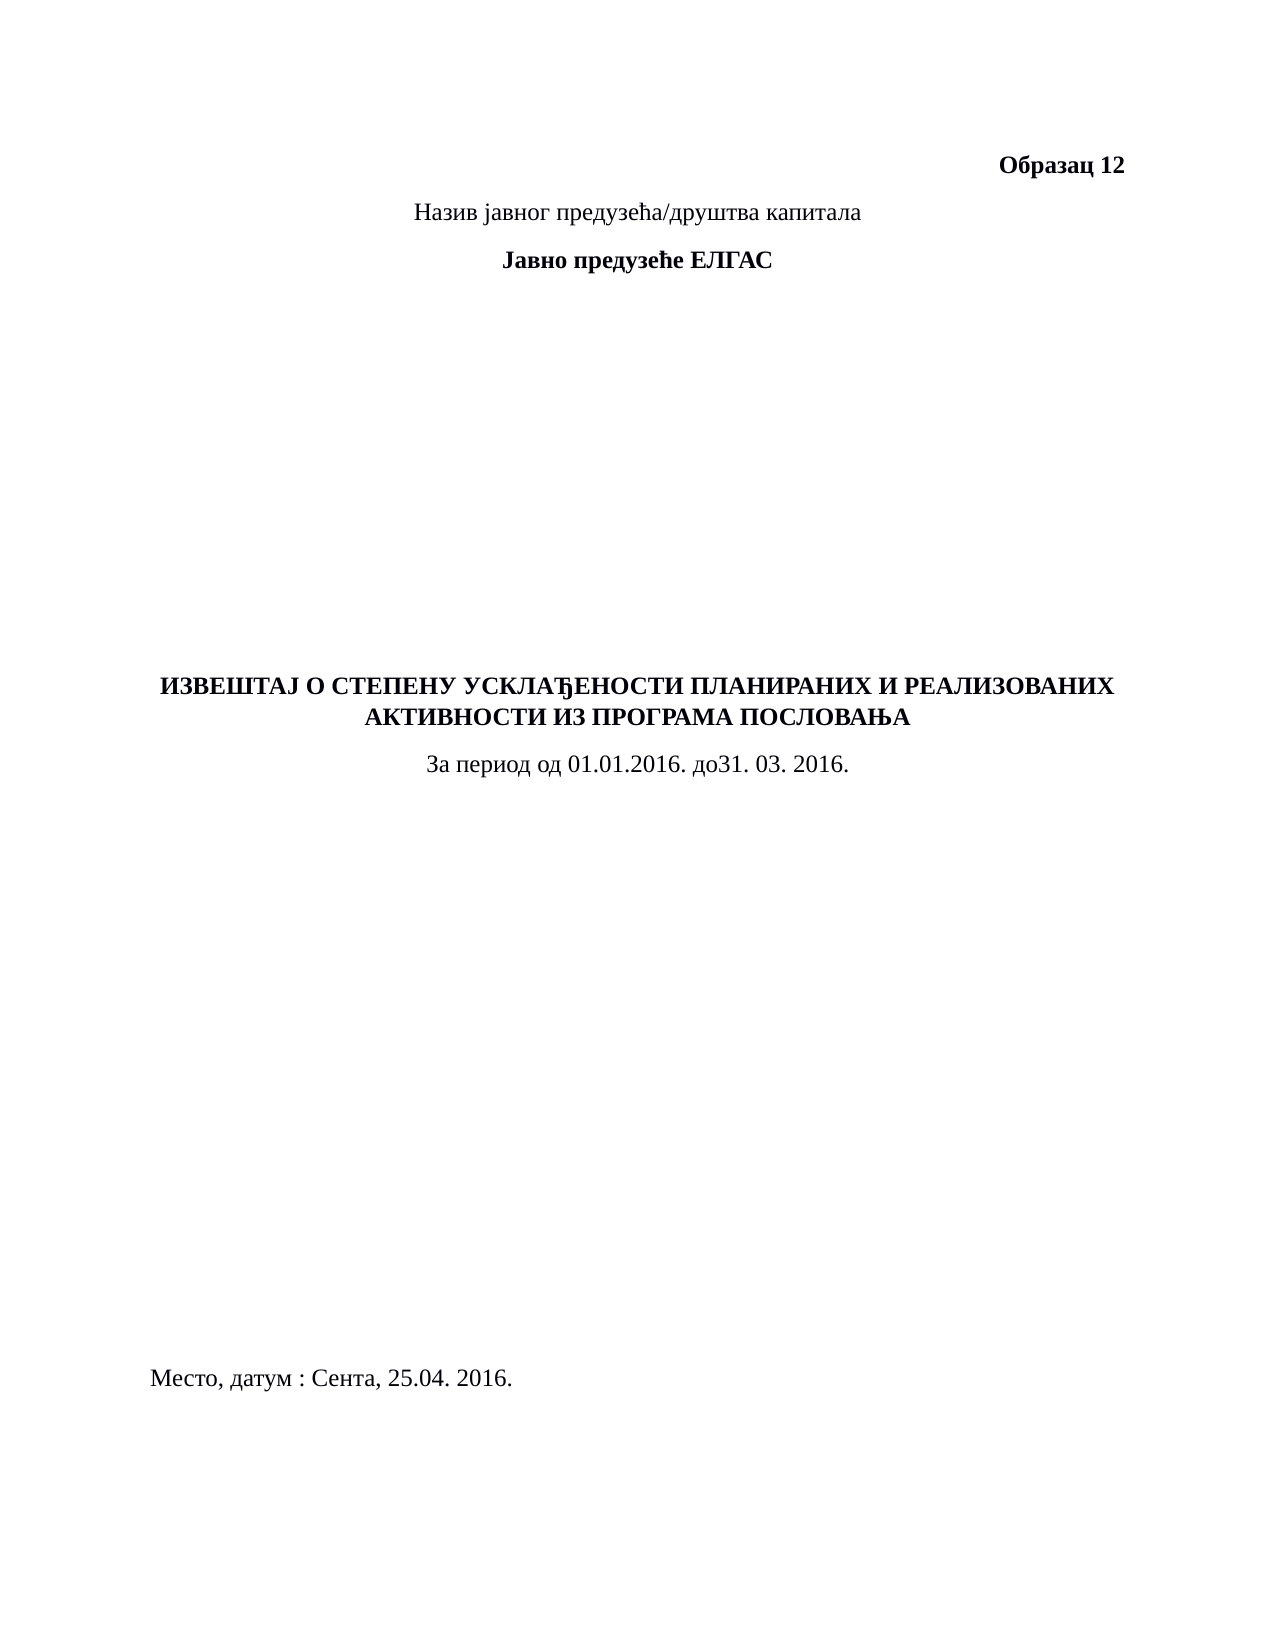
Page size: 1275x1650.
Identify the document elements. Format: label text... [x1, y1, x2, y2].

text Назив јавног предузећа/друштва капитала [150, 197, 1125, 226]
text ИЗВЕШТАЈ О СТЕПЕНУ УСКЛАЂЕНОСТИ ПЛАНИРАНИХ И РЕАЛИЗОВАНИХ АКТИВНОСТИ ИЗ ПРОГРАМА ПОСЛОВАЊА [150, 671, 1125, 731]
text Јавно предузеће ЕЛГАС [150, 245, 1125, 273]
text За период од 01.01.2016. до31. 03. 2016. [150, 749, 1125, 778]
text Образац 12 [150, 150, 1125, 179]
text Место, датум : Сента, 25.04. 2016. [150, 1363, 1125, 1392]
